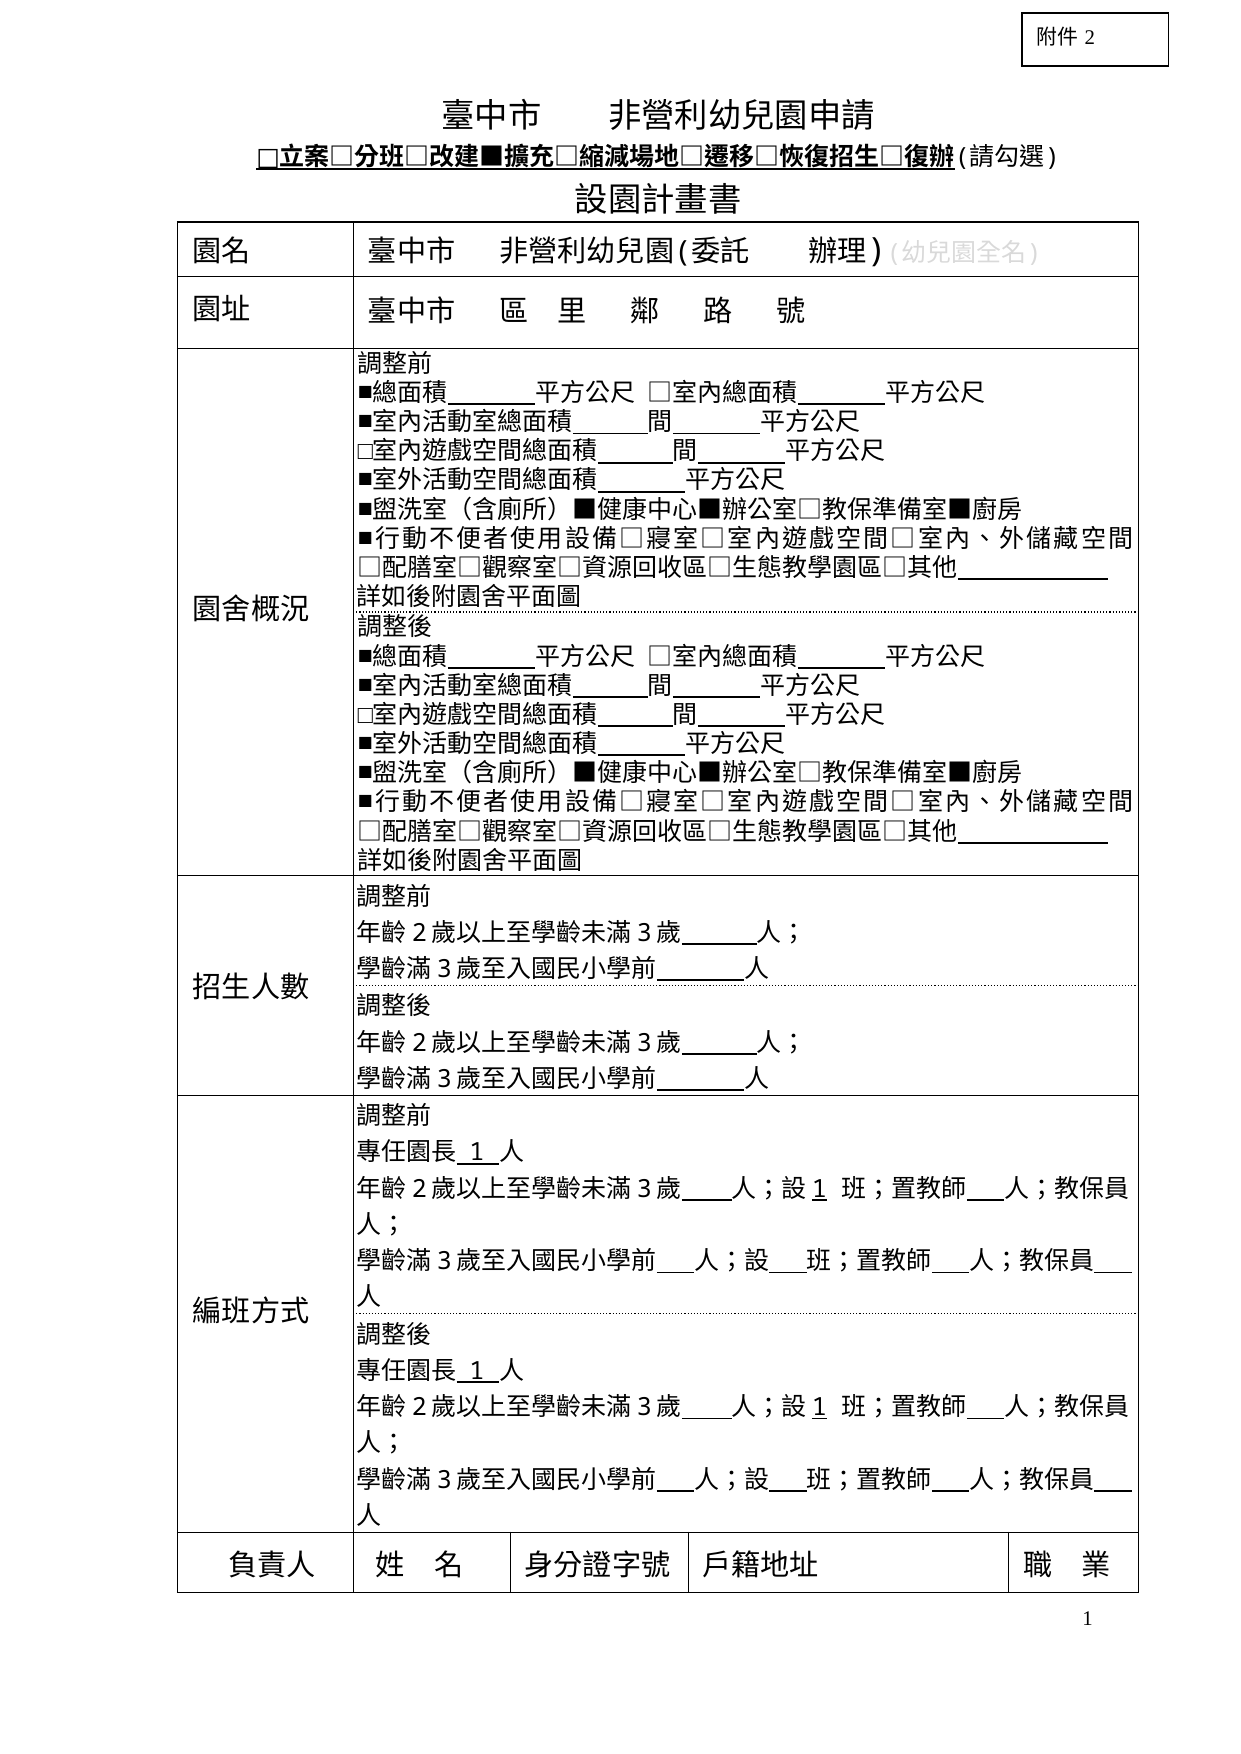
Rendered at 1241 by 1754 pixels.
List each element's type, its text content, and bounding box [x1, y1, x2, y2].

table_cell 調整後 ■總面積 平方公尺 □室內總面積 平方公尺 ■室內活動室總面積 間 平方公尺 □室內遊戲空間總面積 間 平方公尺 ■室外活動空間總面積 平方公尺 ■盥洗室（含廁所）■健康中心■辦公室□教保準備室■廚房 ■行動不便者使用設備□寢室□室內遊戲空間□室內、外儲藏空間 □配膳室□觀察室□資源回收區□生態教學園區□其他 詳如後附園舍平面圖 [354, 611, 1138, 875]
table_cell 調整前 ■總面積 平方公尺 □室內總面積 平方公尺 ■室內活動室總面積 間 平方公尺 □室內遊戲空間總面積 間 平方公尺 ■室外活動空間總面積 平方公尺 ■盥洗室（含廁所）■健康中心■辦公室□教保準備室■廚房 ■行動不便者使用設備□寢室□室內遊戲空間□室內、外儲藏空間 □配膳室□觀察室□資源回收區□生態教學園區□其他 詳如後附園舍平面圖 [354, 349, 1138, 611]
table_cell 職 業 [1009, 1533, 1138, 1592]
table_cell 姓 名 [354, 1533, 510, 1592]
table_cell 園址 [178, 277, 353, 348]
table_cell 園舍概況 [178, 349, 353, 875]
table_cell 調整前 專任園長 1 人 年齡2歲以上至學齡未滿3歲 人；設1 班；置教師 人；教保員 人； 學齡滿3歲至入國民小學前 人；設 班；置教師 人；教保員 人 [354, 1096, 1138, 1313]
table_cell 園名 [178, 223, 353, 276]
table_cell 臺中市 區 里 鄰 路 號 [354, 277, 1138, 348]
table_cell 調整前 年齡2歲以上至學齡未滿3歲 人； 學齡滿3歲至入國民小學前 人 [354, 876, 1138, 985]
table_cell 臺中市 非營利幼兒園(委託 辦理)(幼兒園全名) [354, 223, 1138, 276]
table_cell 調整後 專任園長 1 人 年齡2歲以上至學齡未滿3歲 人；設1 班；置教師 人；教保員 人； 學齡滿3歲至入國民小學前 人；設 班；置教師 人；教保員 人 [354, 1313, 1138, 1532]
table_cell 負責人 [178, 1533, 353, 1592]
table_cell 編班方式 [178, 1096, 353, 1532]
table_cell 身分證字號 [511, 1533, 688, 1592]
table_cell 調整後 年齡2歲以上至學齡未滿3歲 人； 學齡滿3歲至入國民小學前 人 [354, 985, 1138, 1094]
table_cell 招生人數 [178, 876, 353, 1094]
table_header 臺中市 非營利幼兒園申請 □立案□分班□改建■擴充□縮減場地□遷移□恢復招生□復辦(請勾選) 設園計畫書 [177, 89, 1138, 221]
table_cell 戶籍地址 [689, 1533, 1008, 1592]
